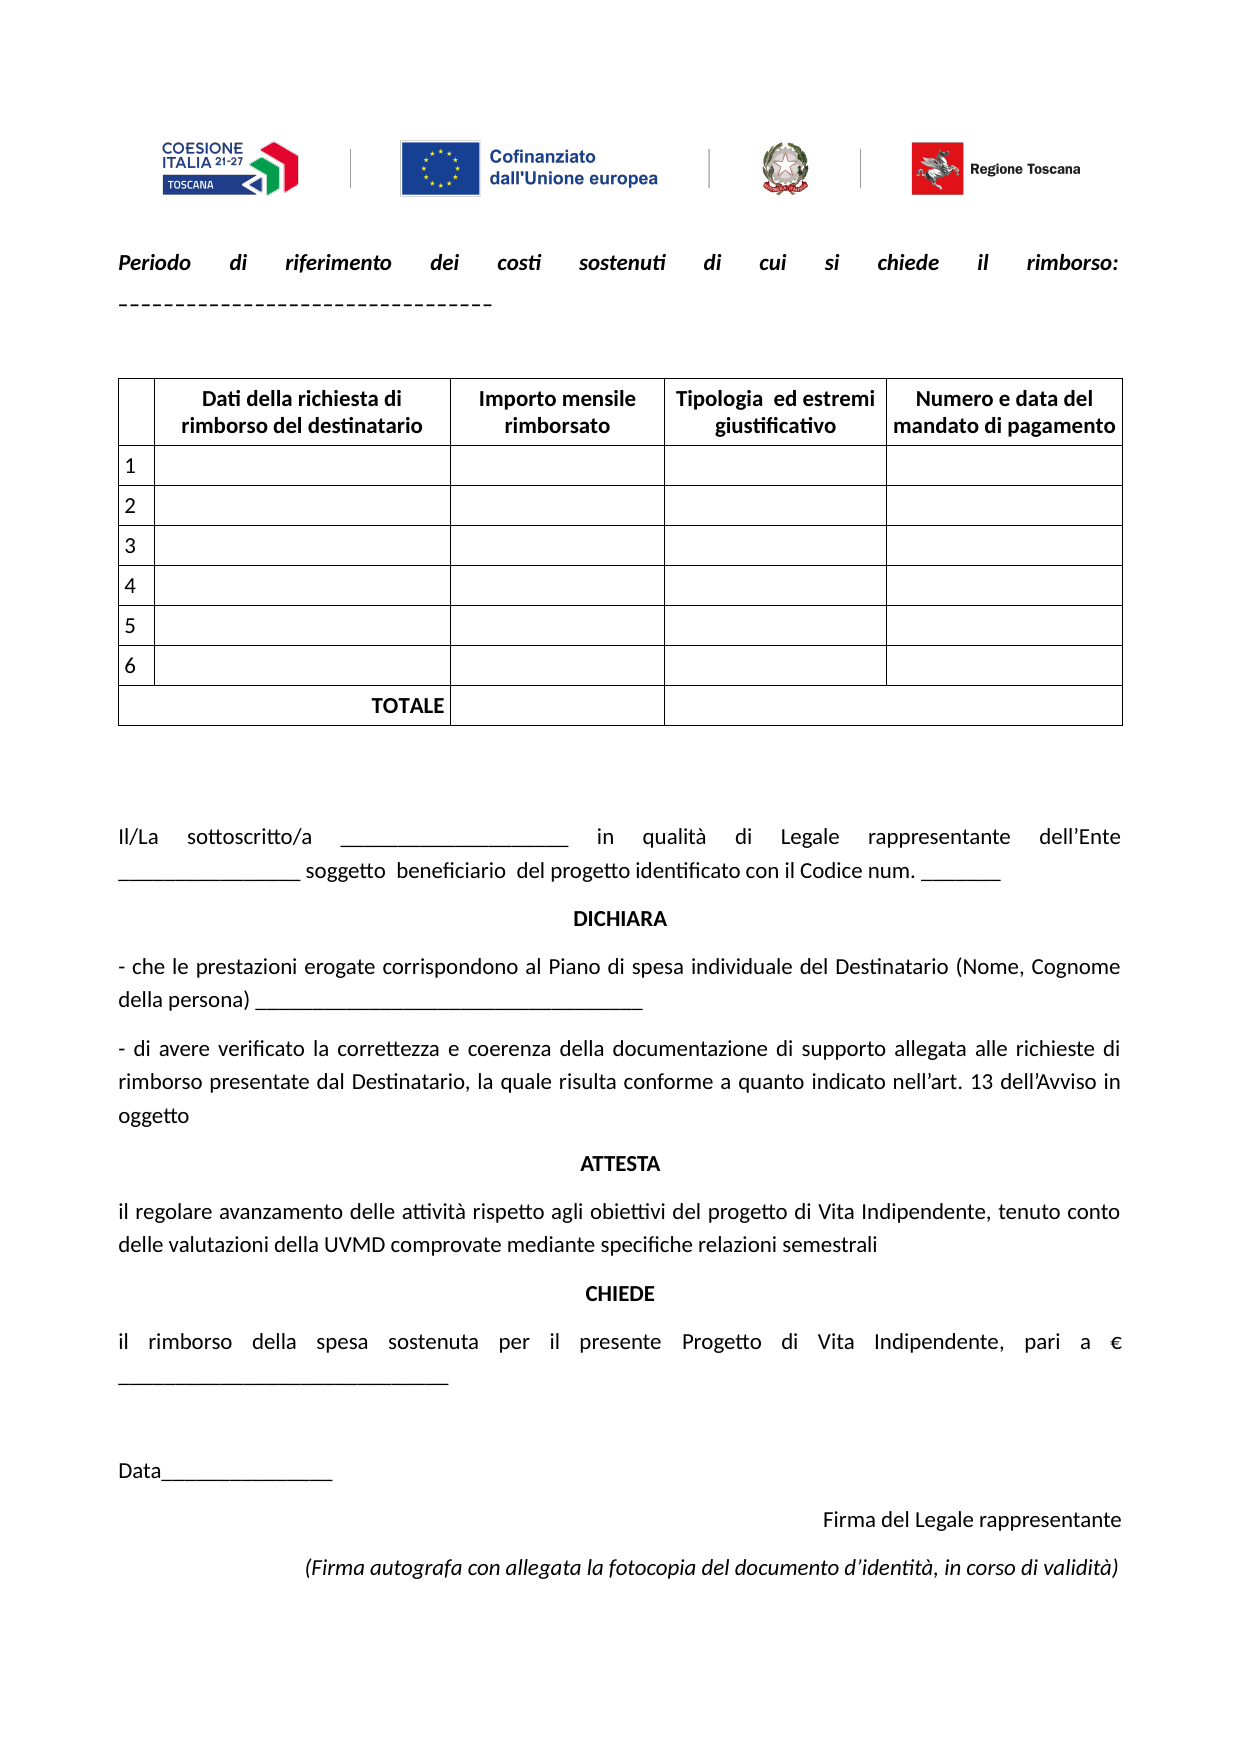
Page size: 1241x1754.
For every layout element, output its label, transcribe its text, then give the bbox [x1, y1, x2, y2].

table_cell 3 [119, 526, 154, 565]
table_cell [155, 566, 450, 605]
table_cell [155, 646, 450, 685]
table_header Dati della richiesta di rimborso del destinatario [155, 379, 450, 445]
table_cell [887, 446, 1122, 485]
table_cell 4 [119, 566, 154, 605]
text CHIEDE [118, 1279, 1122, 1307]
text ATTESTA [118, 1149, 1122, 1177]
text - che le prestazioni erogate corrispondono al Piano di spesa individuale del Destinatario (Nome, Cognome della persona) __________________________________ [118, 952, 1122, 1013]
table_cell [665, 526, 886, 565]
table_cell [451, 646, 664, 685]
table_cell [665, 486, 886, 525]
table_header [119, 379, 154, 445]
table_cell [451, 526, 664, 565]
table_cell [451, 606, 664, 645]
table_cell 1 [119, 446, 154, 485]
table_cell [887, 566, 1122, 605]
text il regolare avanzamento delle attività rispetto agli obiettivi del progetto di Vita Indipendente, tenuto conto delle valutazioni della UVMD comprovate mediante specifiche relazioni semestrali [118, 1197, 1122, 1258]
table_cell [887, 646, 1122, 685]
table_cell [665, 686, 1122, 725]
table_cell 2 [119, 486, 154, 525]
table_cell [665, 646, 886, 685]
table_header Numero e data del mandato di pagamento [887, 379, 1122, 445]
text - di avere verificato la correttezza e coerenza della documentazione di supporto allegata alle richieste di rimborso presentate dal Destinatario, la quale risulta conforme a quanto indicato nell’art. 13 dell’Avviso in oggetto [118, 1034, 1122, 1129]
table_cell [665, 446, 886, 485]
text (Firma autografa con allegata la fotocopia del documento d’identità, in corso di validità) [118, 1553, 1122, 1581]
table_cell 5 [119, 606, 154, 645]
text Il/La sottoscritto/a ____________________ in qualità di Legale rappresentante dell’Ente ________________ soggetto beneficiario del progetto identificato con il Codice num. _______ [118, 822, 1122, 884]
table_cell [155, 446, 450, 485]
table_header Importo mensile rimborsato [451, 379, 664, 445]
table_cell [451, 686, 664, 725]
table_cell [155, 606, 450, 645]
text il rimborso della spesa sostenuta per il presente Progetto di Vita Indipendente, pari a € _____________________________ [118, 1327, 1122, 1388]
table_cell [887, 486, 1122, 525]
table_cell [451, 566, 664, 605]
table_cell [665, 606, 886, 645]
table_cell [887, 526, 1122, 565]
table_cell [665, 566, 886, 605]
table_cell 6 [119, 646, 154, 685]
text Firma del Legale rappresentante [118, 1505, 1122, 1533]
table_cell [155, 486, 450, 525]
table_header Tipologia ed estremi giustificativo [665, 379, 886, 445]
table_cell TOTALE [119, 686, 450, 725]
table_cell [451, 486, 664, 525]
table_cell [451, 446, 664, 485]
table_cell [887, 606, 1122, 645]
text Data_______________ [118, 1457, 1122, 1484]
text DICHIARA [118, 904, 1122, 932]
table_cell [155, 526, 450, 565]
text Periodo di riferimento dei costi sostenuti di cui si chiede il rimborso: _________________________________ [118, 248, 1122, 309]
